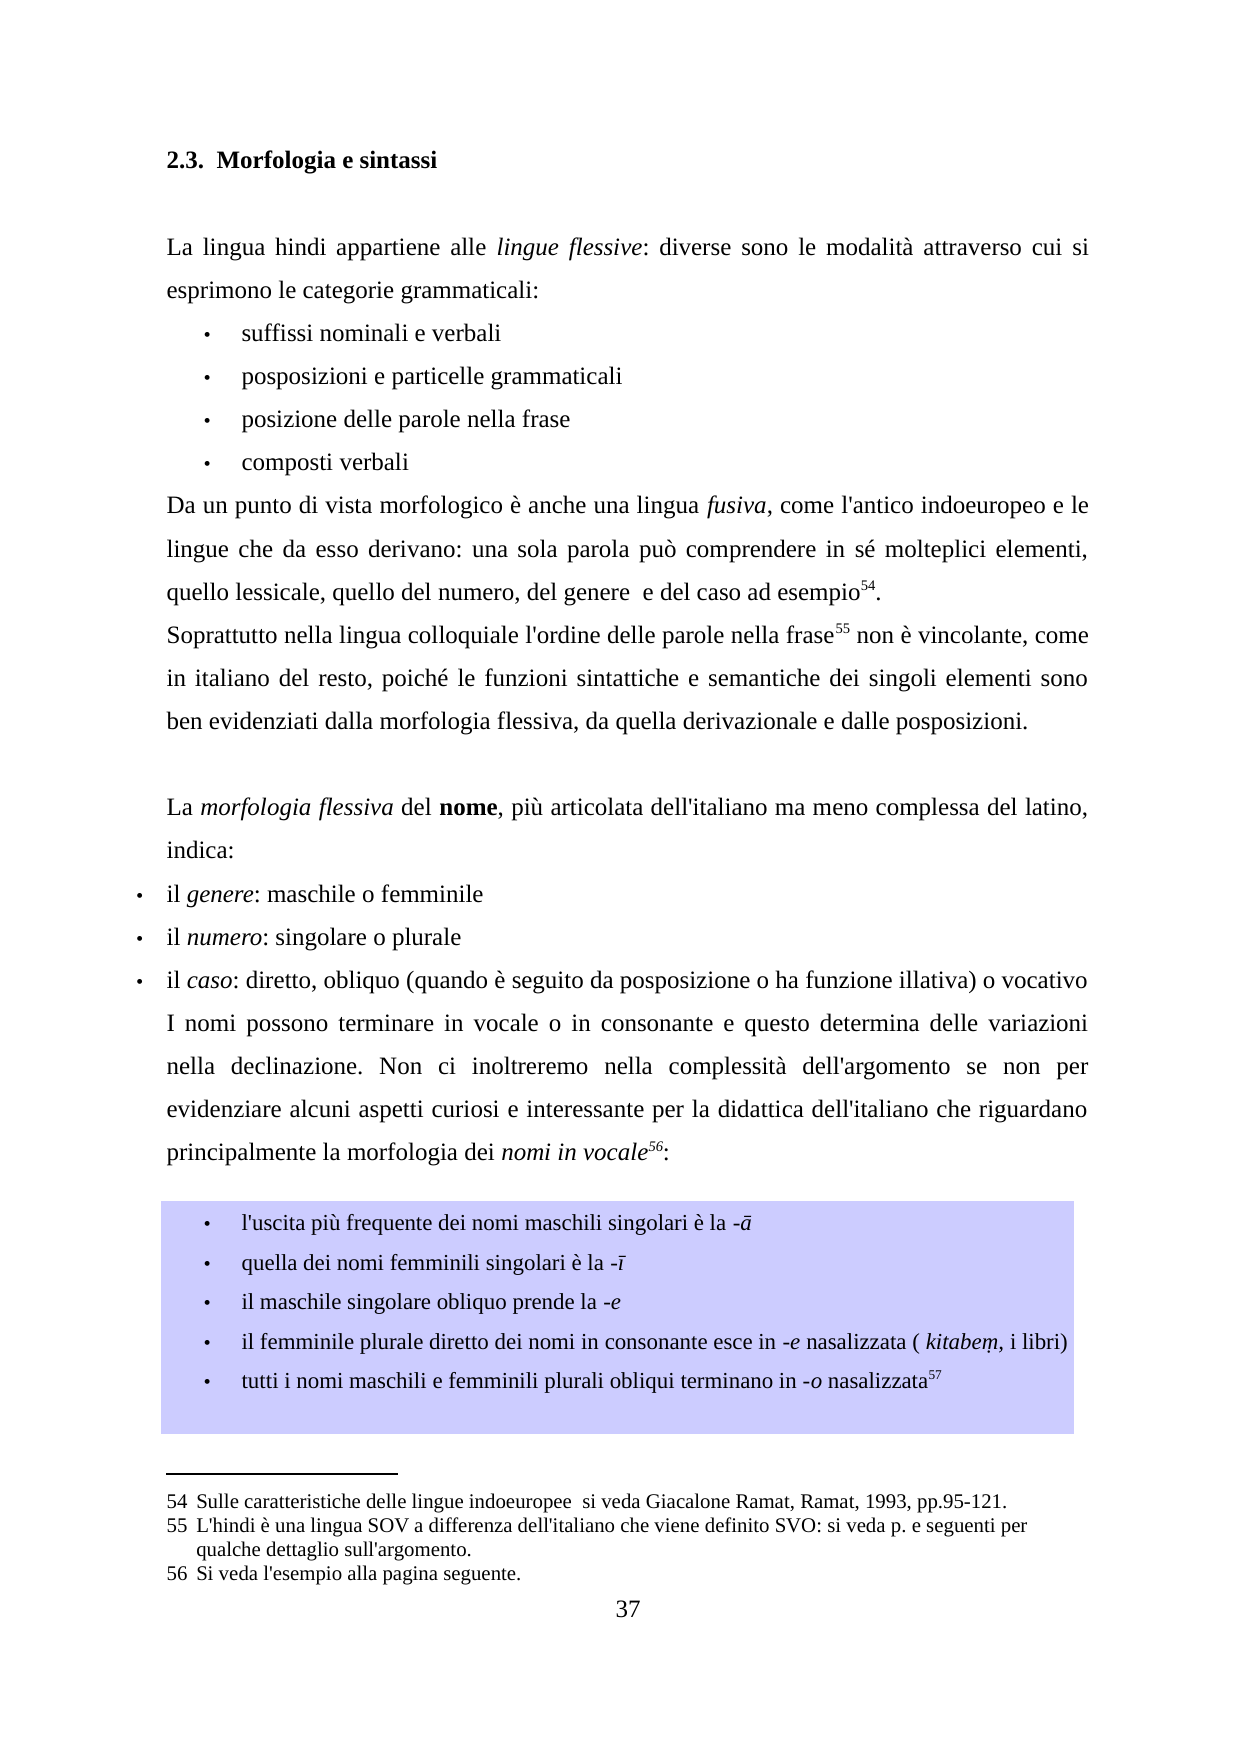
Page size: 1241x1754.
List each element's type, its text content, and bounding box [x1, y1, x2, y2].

list il genere: maschile o femminile [166, 879, 1089, 907]
list suffissi nominali e verbali [204, 318, 1089, 347]
text Da un punto di vista morfologico è anche una lingua fusiva, come l'antico indoeuropeo e le lingue che da esso derivano: una sola parola può comprendere in sé molteplici elementi, quello lessicale, quello del numero, del genere e del caso ad esempio. [166, 491, 1089, 606]
text Soprattutto nella lingua colloquiale l'ordine delle parole nella frase non è vincolante, come in italiano del resto, poiché le funzioni sintattiche e semantiche dei singoli elementi sono ben evidenziati dalla morfologia flessiva, da quella derivazionale e dalle posposizioni. [166, 620, 1089, 735]
text Si veda l'esempio alla pagina seguente. [166, 1561, 1089, 1585]
list composti verbali [204, 447, 1089, 476]
list il numero: singolare o plurale [166, 922, 1089, 951]
text La lingua hindi appartiene alle lingue flessive: diverse sono le modalità attraverso cui si esprimono le categorie grammaticali: [166, 232, 1089, 304]
text I nomi possono terminare in vocale o in consonante e questo determina delle variazioni nella declinazione. Non ci inoltreremo nella complessità dell'argomento se non per evidenziare alcuni aspetti curiosi e interessante per la didattica dell'italiano che riguardano principalmente la morfologia dei nomi in vocale: [166, 1008, 1089, 1166]
text 2.3. Morfologia e sintassi [166, 146, 1089, 174]
text La morfologia flessiva del nome, più articolata dell'italiano ma meno complessa del latino, indica: [166, 792, 1089, 864]
list posposizioni e particelle grammaticali [204, 361, 1089, 390]
list posizione delle parole nella frase [204, 404, 1089, 433]
list il caso: diretto, obliquo (quando è seguito da posposizione o ha funzione illativa) o vocativo [166, 965, 1089, 994]
text Sulle caratteristiche delle lingue indoeuropee si veda Giacalone Ramat, Ramat, 1993, pp.95-121. [166, 1489, 1089, 1513]
text L'hindi è una lingua SOV a differenza dell'italiano che viene definito SVO: si veda p. e seguenti per qualche dettaglio sull'argomento. [166, 1513, 1089, 1561]
